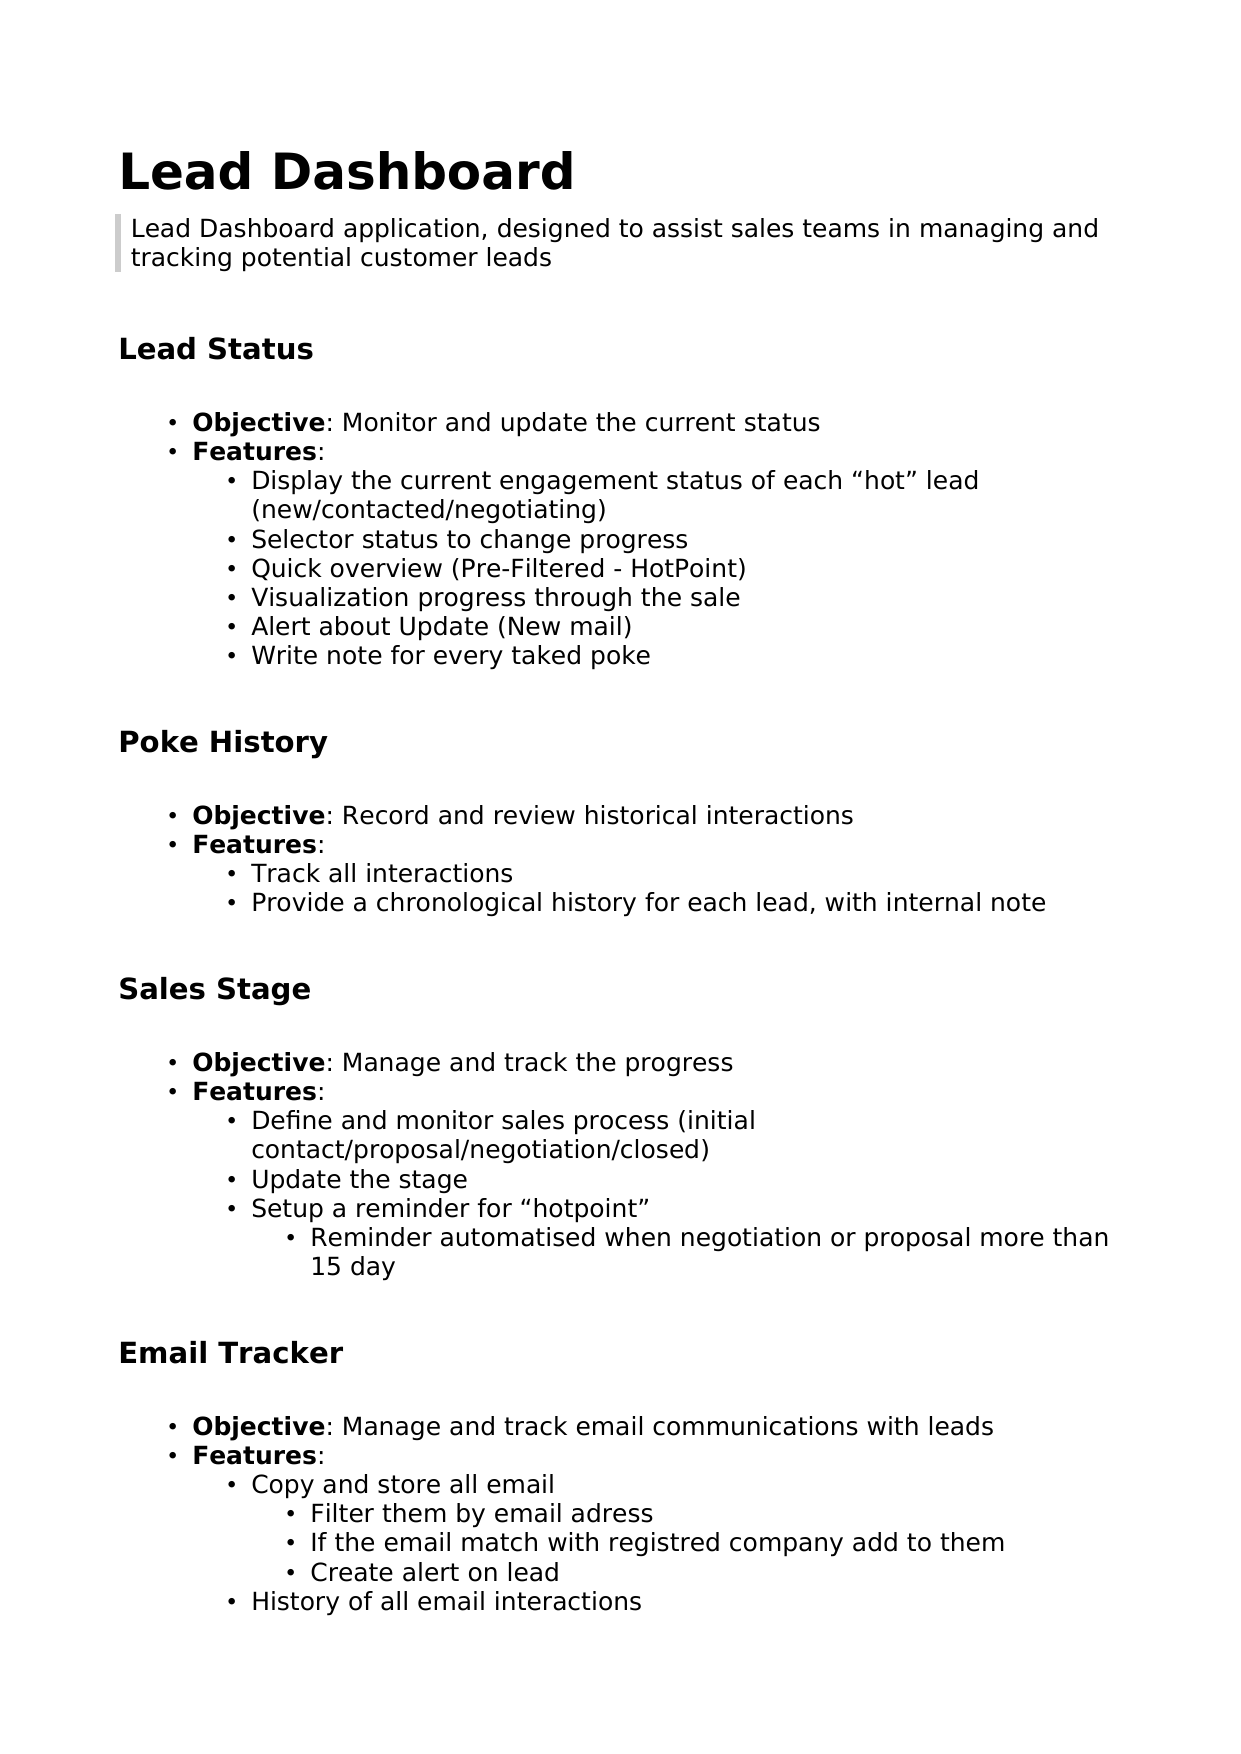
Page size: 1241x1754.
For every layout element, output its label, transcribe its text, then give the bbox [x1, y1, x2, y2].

subtitle Lead Dashboard [118, 143, 1122, 201]
list Features: [177, 830, 1122, 859]
subtitle Email Tracker [118, 1336, 1122, 1370]
list Visualization progress through the sale [236, 583, 1122, 612]
list Create alert on lead [295, 1558, 1122, 1587]
list Display the current engagement status of each “hot” lead (new/contacted/negotiating) [236, 466, 1122, 525]
list Alert about Update (New mail) [236, 612, 1122, 641]
list Objective: Record and review historical interactions [177, 801, 1122, 830]
subtitle Lead Status [118, 332, 1122, 366]
list Objective: Manage and track the progress [177, 1048, 1122, 1077]
list Features: [177, 437, 1122, 466]
list Provide a chronological history for each lead, with internal note [236, 888, 1122, 918]
list Copy and store all email [236, 1470, 1122, 1499]
list Features: [177, 1441, 1122, 1470]
list Track all interactions [236, 859, 1122, 888]
list Features: [177, 1077, 1122, 1106]
list If the email match with registred company add to them [295, 1528, 1122, 1558]
list Setup a reminder for “hotpoint” [236, 1194, 1122, 1223]
list Update the stage [236, 1165, 1122, 1194]
list Reminder automatised when negotiation or proposal more than 15 day [295, 1223, 1122, 1281]
subtitle Poke History [118, 725, 1122, 759]
list History of all email interactions [236, 1587, 1122, 1616]
list Write note for every taked poke [236, 641, 1122, 671]
list Objective: Manage and track email communications with leads [177, 1412, 1122, 1441]
list Quick overview (Pre-Filtered - HotPoint) [236, 554, 1122, 583]
subtitle Sales Stage [118, 972, 1122, 1006]
table_header Lead Dashboard application, designed to assist sales teams in managing and tracking potential customer leads [121, 214, 1122, 272]
list Define and monitor sales process (initial contact/proposal/negotiation/closed) [236, 1106, 1122, 1165]
list Filter them by email adress [295, 1499, 1122, 1528]
list Selector status to change progress [236, 525, 1122, 554]
list Objective: Monitor and update the current status [177, 408, 1122, 437]
